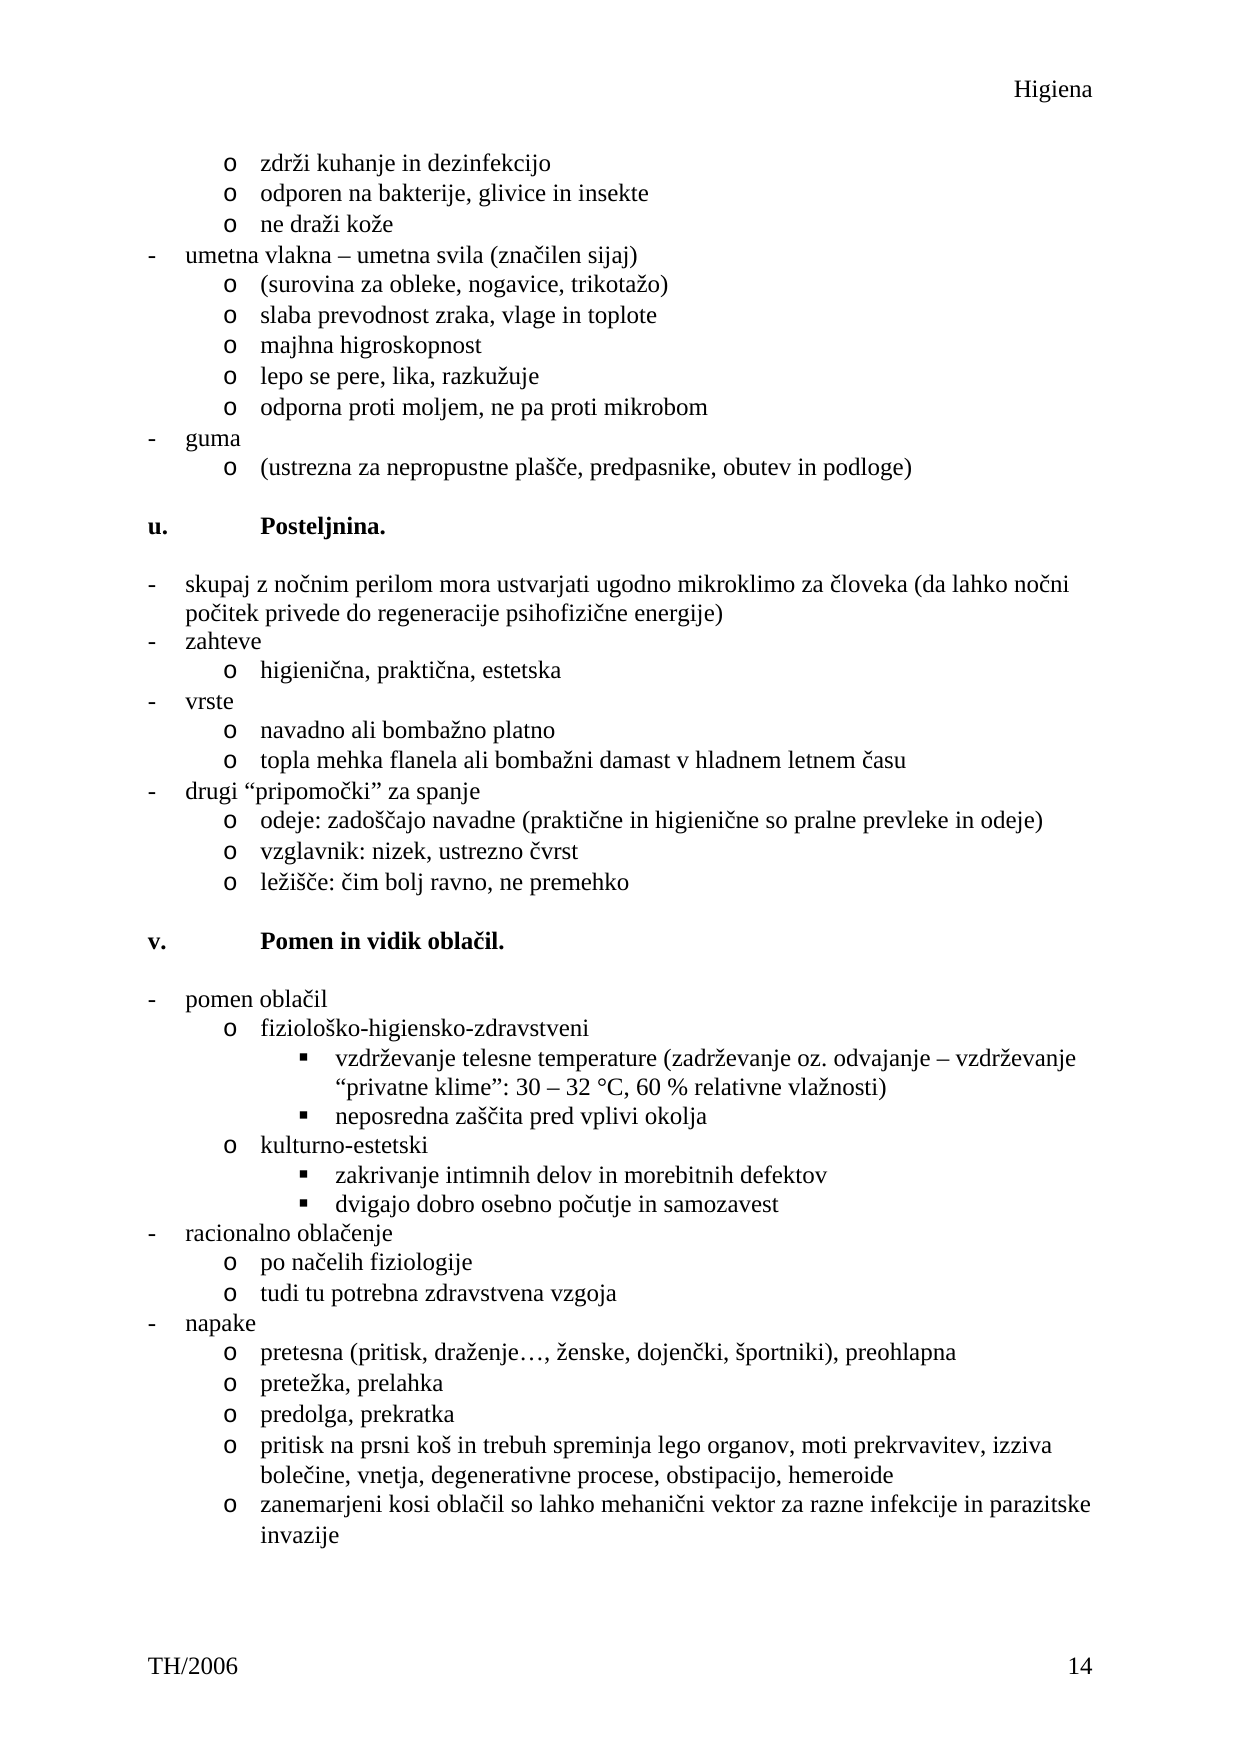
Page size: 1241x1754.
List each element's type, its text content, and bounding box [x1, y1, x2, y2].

list zdrži kuhanje in dezinfekcijo [223, 148, 1092, 178]
list vzdrževanje telesne temperature (zadrževanje oz. odvajanje – vzdrževanje “privatne klime”: 30 – 32 °C, 60 % relativne vlažnosti) [298, 1043, 1092, 1101]
list ne draži kože [223, 209, 1092, 240]
list racionalno oblačenje [148, 1218, 1092, 1247]
list odporna proti moljem, ne pa proti mikrobom [223, 392, 1092, 423]
list navadno ali bombažno platno [223, 715, 1092, 746]
list zanemarjeni kosi oblačil so lahko mehanični vektor za razne infekcije in parazitske invazije [223, 1489, 1092, 1549]
list pretežka, prelahka [223, 1368, 1092, 1399]
list skupaj z nočnim perilom mora ustvarjati ugodno mikroklimo za človeka (da lahko nočni počitek privede do regeneracije psihofizične energije) [148, 569, 1092, 626]
list pomen oblačil [148, 984, 1092, 1013]
list kulturno-estetski [223, 1130, 1092, 1161]
list odporen na bakterije, glivice in insekte [223, 178, 1092, 209]
list tudi tu potrebna zdravstvena vzgoja [223, 1278, 1092, 1308]
list vrste [148, 686, 1092, 715]
list po načelih fiziologije [223, 1247, 1092, 1278]
list guma [148, 423, 1092, 452]
list higienična, praktična, estetska [223, 655, 1092, 686]
list dvigajo dobro osebno počutje in samozavest [298, 1189, 1092, 1218]
subtitle Pomen in vidik oblačil. [148, 926, 1092, 955]
list (surovina za obleke, nogavice, trikotažo) [223, 269, 1092, 300]
list zahteve [148, 626, 1092, 655]
list drugi “pripomočki” za spanje [148, 776, 1092, 805]
list slaba prevodnost zraka, vlage in toplote [223, 300, 1092, 331]
list pritisk na prsni koš in trebuh spreminja lego organov, moti prekrvavitev, izziva bolečine, vnetja, degenerativne procese, obstipacijo, hemeroide [223, 1430, 1092, 1489]
list (ustrezna za nepropustne plašče, predpasnike, obutev in podloge) [223, 452, 1092, 483]
list vzglavnik: nizek, ustrezno čvrst [223, 836, 1092, 867]
list odeje: zadoščajo navadne (praktične in higienične so pralne prevleke in odeje) [223, 805, 1092, 836]
subtitle Posteljnina. [148, 511, 1092, 540]
list predolga, prekratka [223, 1399, 1092, 1430]
list lepo se pere, lika, razkužuje [223, 361, 1092, 392]
list ležišče: čim bolj ravno, ne premehko [223, 867, 1092, 898]
list umetna vlakna – umetna svila (značilen sijaj) [148, 240, 1092, 269]
list topla mehka flanela ali bombažni damast v hladnem letnem času [223, 746, 1092, 776]
list pretesna (pritisk, draženje…, ženske, dojenčki, športniki), preohlapna [223, 1337, 1092, 1368]
list fiziološko-higiensko-zdravstveni [223, 1013, 1092, 1043]
list napake [148, 1308, 1092, 1337]
list zakrivanje intimnih delov in morebitnih defektov [298, 1161, 1092, 1189]
list majhna higroskopnost [223, 331, 1092, 361]
list neposredna zaščita pred vplivi okolja [298, 1101, 1092, 1130]
